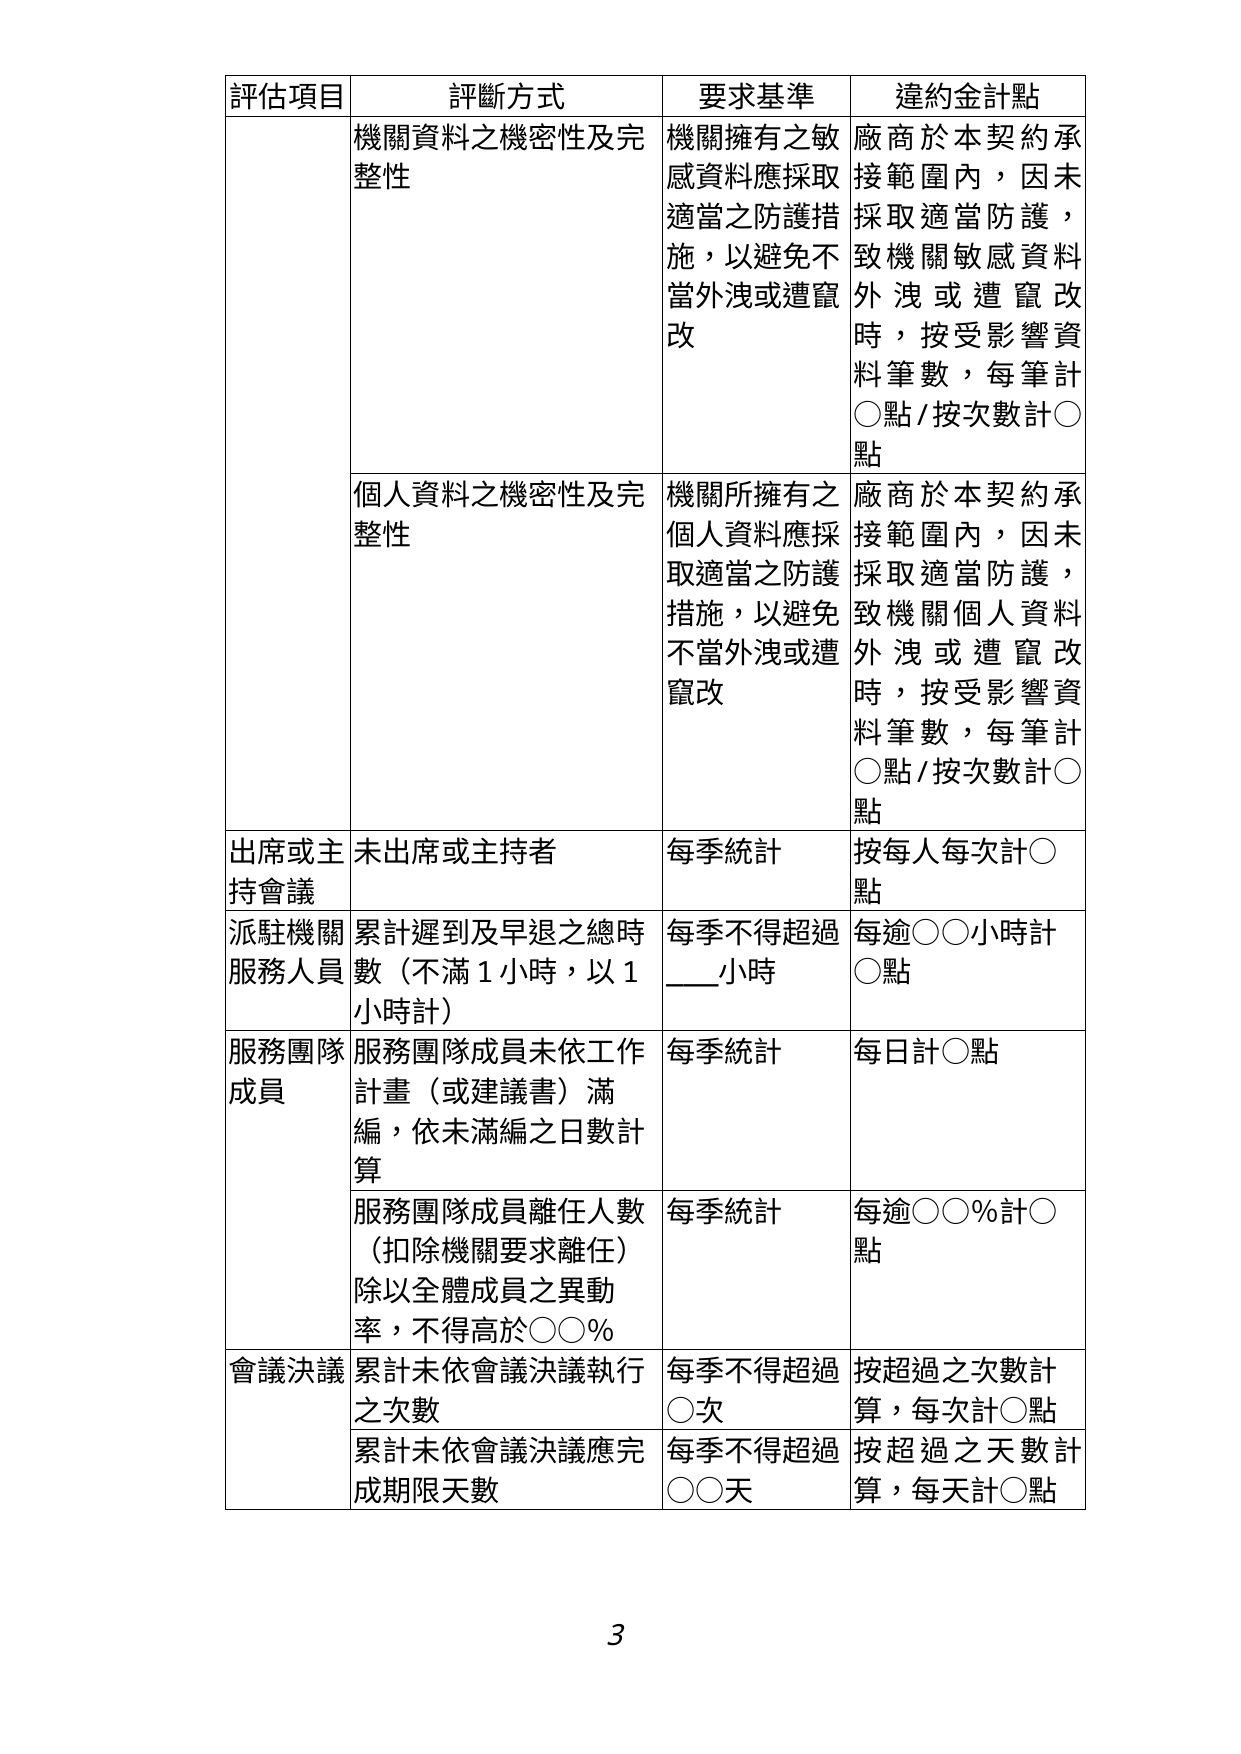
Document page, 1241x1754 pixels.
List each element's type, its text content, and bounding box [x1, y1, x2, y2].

table_cell 每季不得超過○○天 [663, 1430, 850, 1509]
table_cell 每季統計 [663, 1031, 850, 1189]
table_cell 累計未依會議決議執行之次數 [351, 1350, 662, 1429]
table_cell 每日計○點 [851, 1031, 1085, 1189]
table_cell 機關所擁有之個人資料應採取適當之防護措施，以避免不當外洩或遭竄改 [663, 474, 850, 830]
table_cell 按超過之天數計算，每天計○點 [851, 1430, 1085, 1509]
table_cell 未出席或主持者 [351, 831, 662, 910]
table_cell 服務團隊成員未依工作計畫（或建議書）滿編，依未滿編之日數計算 [351, 1031, 662, 1189]
table_cell 會議決議 [226, 1350, 350, 1509]
table_cell 個人資料之機密性及完整性 [351, 474, 662, 830]
table_cell 服務團隊成員離任人數（扣除機關要求離任）除以全體成員之異動率，不得高於○○％ [351, 1191, 662, 1349]
table_cell 每季不得超過___小時 [663, 911, 850, 1030]
table_cell [226, 117, 350, 830]
table_cell 廠商於本契約承接範圍內，因未採取適當防護，致機關敏感資料外洩或遭竄改時，按受影響資料筆數，每筆計○點/按次數計○點 [851, 117, 1085, 473]
table_cell 機關擁有之敏感資料應採取適當之防護措施，以避免不當外洩或遭竄改 [663, 117, 850, 473]
table_cell 按每人每次計○點 [851, 831, 1085, 910]
table_header 違約金計點 [851, 76, 1085, 116]
table_cell 累計遲到及早退之總時數（不滿1小時，以1小時計） [351, 911, 662, 1030]
table_cell 每逾○○小時計○點 [851, 911, 1085, 1030]
table_header 評斷方式 [351, 76, 662, 116]
table_cell 派駐機關服務人員 [226, 911, 350, 1030]
table_cell 出席或主持會議 [226, 831, 350, 910]
table_header 要求基準 [663, 76, 850, 116]
table_cell 每季統計 [663, 1191, 850, 1349]
table_header 評估項目 [226, 76, 350, 116]
table_cell 每逾○○％計○點 [851, 1191, 1085, 1349]
table_cell 服務團隊成員 [226, 1031, 350, 1349]
table_cell 每季不得超過○次 [663, 1350, 850, 1429]
table_cell 每季統計 [663, 831, 850, 910]
table_cell 機關資料之機密性及完整性 [351, 117, 662, 473]
table_cell 廠商於本契約承接範圍內，因未採取適當防護，致機關個人資料外洩或遭竄改時，按受影響資料筆數，每筆計○點/按次數計○點 [851, 474, 1085, 830]
table_cell 累計未依會議決議應完成期限天數 [351, 1430, 662, 1509]
table_cell 按超過之次數計算，每次計○點 [851, 1350, 1085, 1429]
